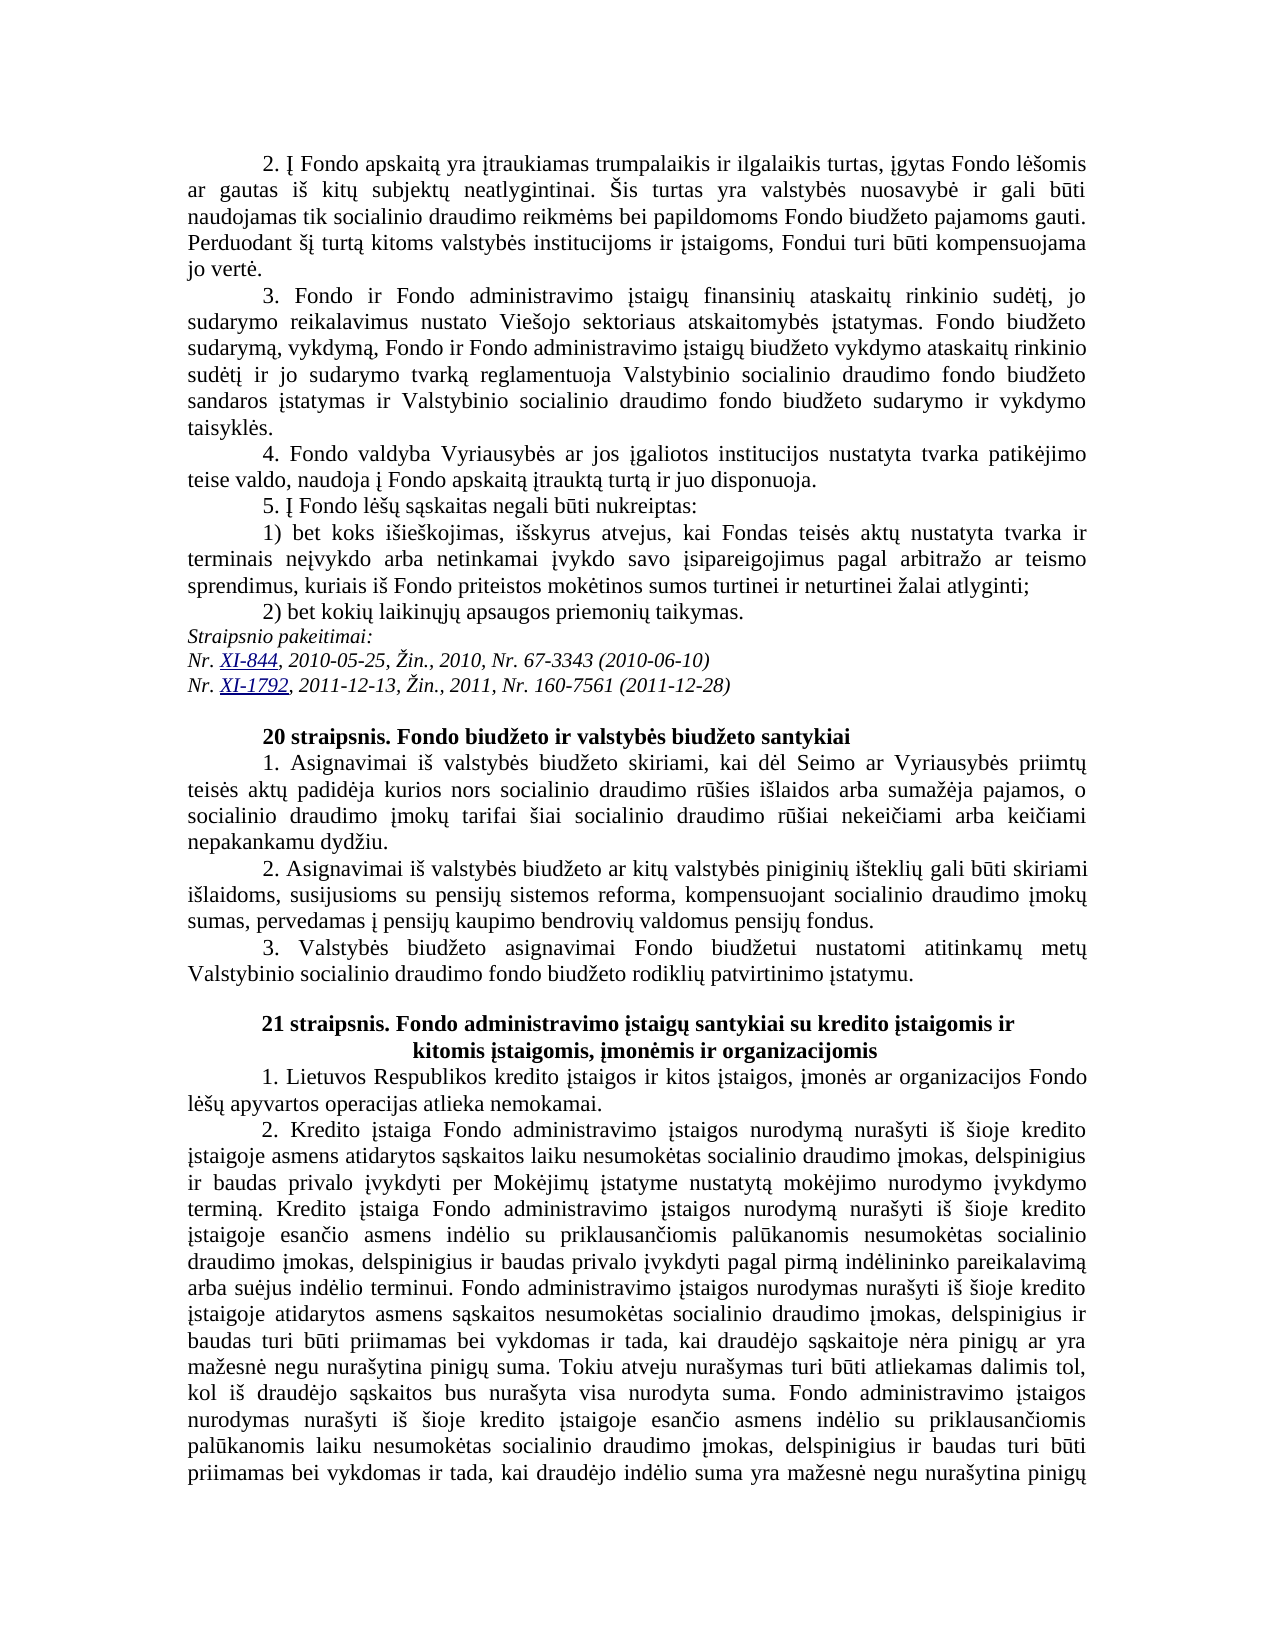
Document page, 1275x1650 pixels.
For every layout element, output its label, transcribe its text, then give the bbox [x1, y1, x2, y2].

text Nr. XI-844, 2010-05-25, Žin., 2010, Nr. 67-3343 (2010-06-10) [187, 648, 1087, 672]
text 1. Asignavimai iš valstybės biudžeto skiriami, kai dėl Seimo ar Vyriausybės priimtų teisės aktų padidėja kurios nors socialinio draudimo rūšies išlaidos arba sumažėja pajamos, o socialinio draudimo įmokų tarifai šiai socialinio draudimo rūšiai nekeičiami arba keičiami nepakankamu dydžiu. [187, 749, 1088, 855]
text 2. Asignavimai iš valstybės biudžeto ar kitų valstybės piniginių išteklių gali būti skiriami išlaidoms, susijusioms su pensijų sistemos reforma, kompensuojant socialinio draudimo įmokų sumas, pervedamas į pensijų kaupimo bendrovių valdomus pensijų fondus. [187, 855, 1088, 934]
text Straipsnio pakeitimai: [187, 624, 1088, 648]
text 1. Lietuvos Respublikos kredito įstaigos ir kitos įstaigos, įmonės ar organizacijos Fondo lėšų apyvartos operacijas atlieka nemokamai. [187, 1063, 1087, 1116]
text 3. Valstybės biudžeto asignavimai Fondo biudžetui nustatomi atitinkamų metų Valstybinio socialinio draudimo fondo biudžeto rodiklių patvirtinimo įstatymu. [187, 934, 1088, 986]
text 2) bet kokių laikinųjų apsaugos priemonių taikymas. [187, 598, 1087, 624]
text kitomis įstaigomis, įmonėmis ir organizacijomis [337, 1037, 1087, 1063]
text 5. Į Fondo lėšų sąskaitas negali būti nukreiptas: [187, 493, 1088, 519]
text Nr. XI-1792, 2011-12-13, Žin., 2011, Nr. 160-7561 (2011-12-28) [187, 672, 1087, 697]
text 20 straipsnis. Fondo biudžeto ir valstybės biudžeto santykiai [187, 723, 1088, 749]
text 21 straipsnis. Fondo administravimo įstaigų santykiai su kredito įstaigomis ir [187, 1011, 1087, 1037]
text 4. Fondo valdyba Vyriausybės ar jos įgaliotos institucijos nustatyta tvarka patikėjimo teise valdo, naudoja į Fondo apskaitą įtrauktą turtą ir juo disponuoja. [187, 440, 1087, 493]
text 2. Kredito įstaiga Fondo administravimo įstaigos nurodymą nurašyti iš šioje kredito įstaigoje asmens atidarytos sąskaitos laiku nesumokėtas socialinio draudimo įmokas, delspinigius ir baudas privalo įvykdyti per Mokėjimų įstatyme nustatytą mokėjimo nurodymo įvykdymo terminą. Kredito įstaiga Fondo administravimo įstaigos nurodymą nurašyti iš šioje kredito įstaigoje esančio asmens indėlio su priklausančiomis palūkanomis nesumokėtas socialinio draudimo įmokas, delspinigius ir baudas privalo įvykdyti pagal pirmą indėlininko pareikalavimą arba suėjus indėlio terminui. Fondo administravimo įstaigos nurodymas nurašyti iš šioje kredito įstaigoje atidarytos asmens sąskaitos nesumokėtas socialinio draudimo įmokas, delspinigius ir baudas turi būti priimamas bei vykdomas ir tada, kai draudėjo sąskaitoje nėra pinigų ar yra mažesnė negu nurašytina pinigų suma. Tokiu atveju nurašymas turi būti atliekamas dalimis tol, kol iš draudėjo sąskaitos bus nurašyta visa nurodyta suma. Fondo administravimo įstaigos nurodymas nurašyti iš šioje kredito įstaigoje esančio asmens indėlio su priklausančiomis palūkanomis laiku nesumokėtas socialinio draudimo įmokas, delspinigius ir baudas turi būti priimamas bei vykdomas ir tada, kai draudėjo indėlio suma yra mažesnė negu nurašytina pinigų [187, 1116, 1087, 1485]
text 2. Į Fondo apskaitą yra įtraukiamas trumpalaikis ir ilgalaikis turtas, įgytas Fondo lėšomis ar gautas iš kitų subjektų neatlygintinai. Šis turtas yra valstybės nuosavybė ir gali būti naudojamas tik socialinio draudimo reikmėms bei papildomoms Fondo biudžeto pajamoms gauti. Perduodant šį turtą kitoms valstybės institucijoms ir įstaigoms, Fondui turi būti kompensuojama jo vertė. [187, 150, 1087, 282]
text 1) bet koks išieškojimas, išskyrus atvejus, kai Fondas teisės aktų nustatyta tvarka ir terminais neįvykdo arba netinkamai įvykdo savo įsipareigojimus pagal arbitražo ar teismo sprendimus, kuriais iš Fondo priteistos mokėtinos sumos turtinei ir neturtinei žalai atlyginti; [187, 519, 1088, 598]
text 3. Fondo ir Fondo administravimo įstaigų finansinių ataskaitų rinkinio sudėtį, jo sudarymo reikalavimus nustato Viešojo sektoriaus atskaitomybės įstatymas. Fondo biudžeto sudarymą, vykdymą, Fondo ir Fondo administravimo įstaigų biudžeto vykdymo ataskaitų rinkinio sudėtį ir jo sudarymo tvarką reglamentuoja Valstybinio socialinio draudimo fondo biudžeto sandaros įstatymas ir Valstybinio socialinio draudimo fondo biudžeto sudarymo ir vykdymo taisyklės. [187, 282, 1087, 440]
